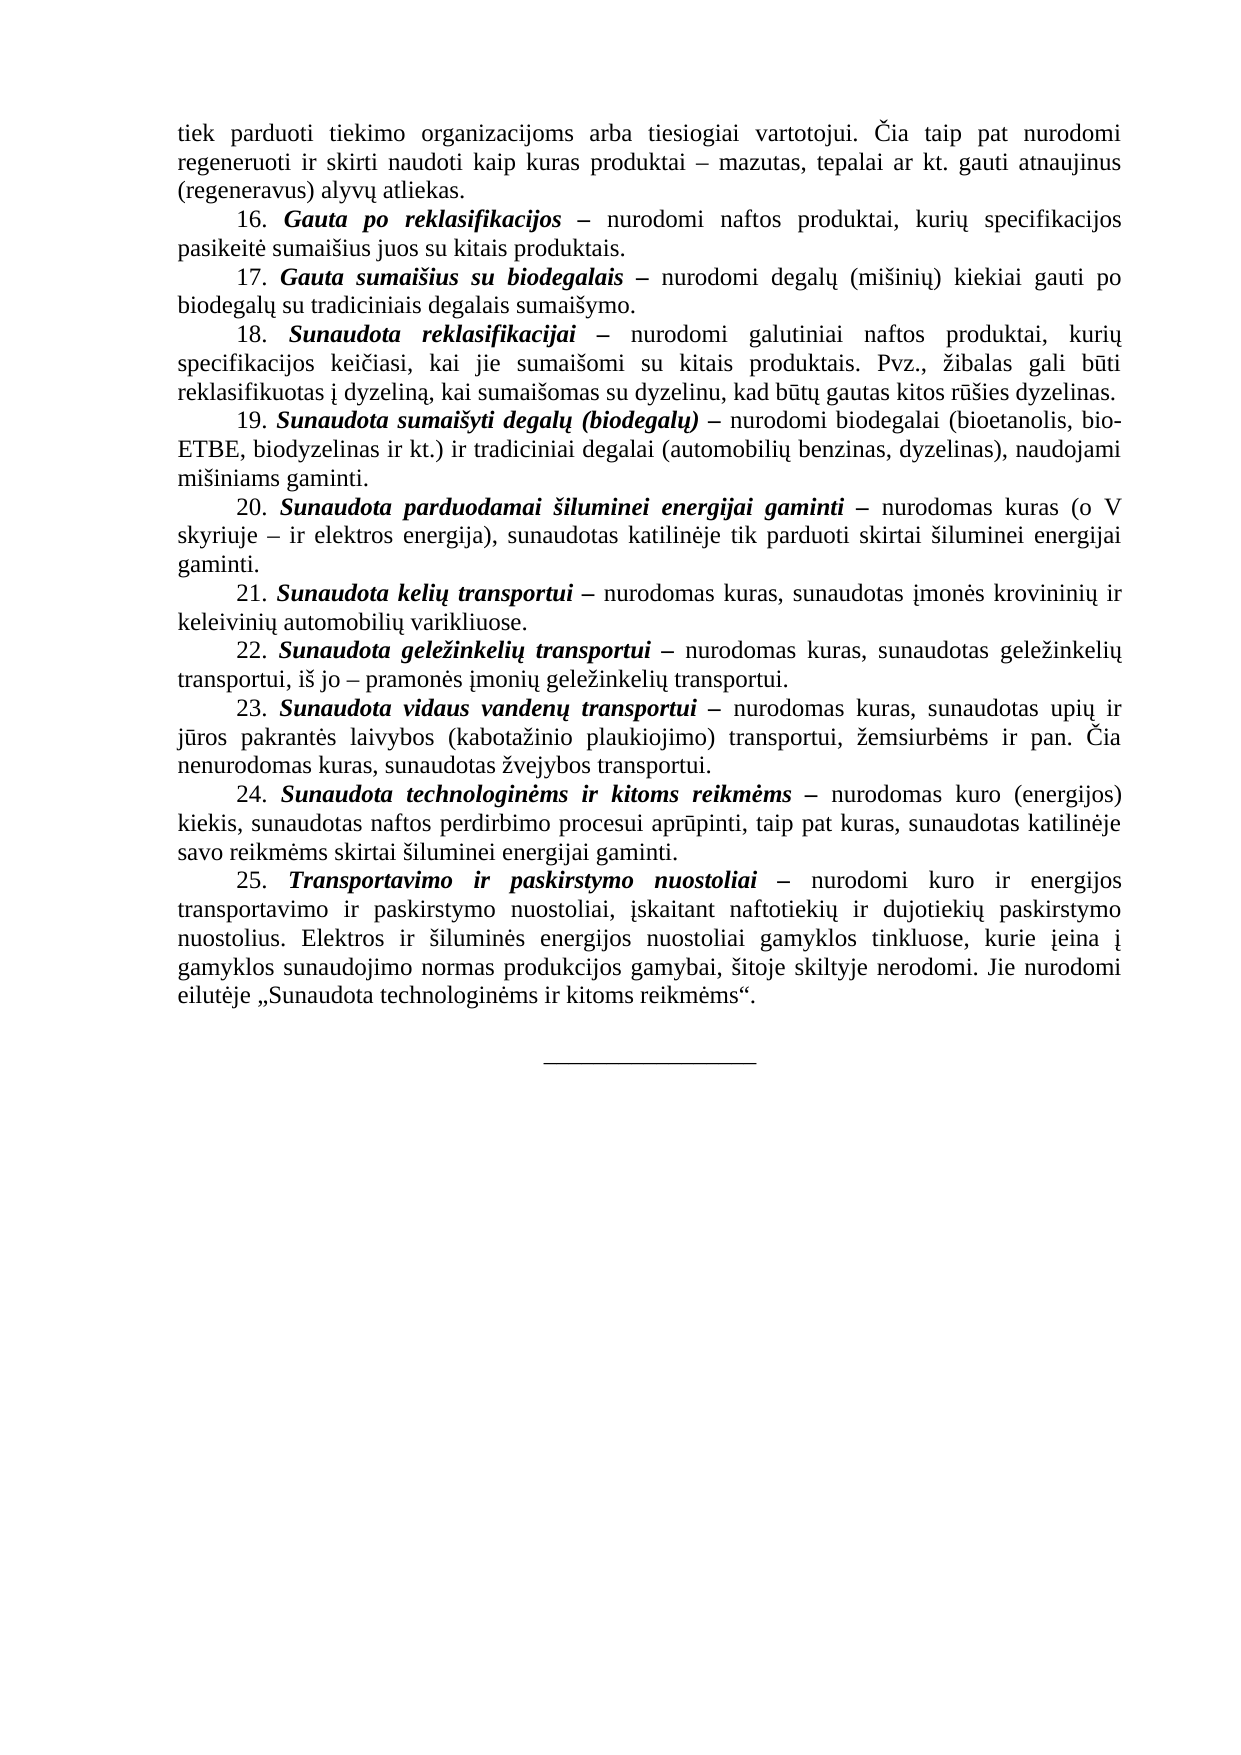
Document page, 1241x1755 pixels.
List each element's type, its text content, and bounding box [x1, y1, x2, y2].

text 22. Sunaudota geležinkelių transportui – nurodomas kuras, sunaudotas geležinkelių transportui, iš jo – pramonės įmonių geležinkelių transportui. [177, 636, 1122, 693]
text 24. Sunaudota technologinėms ir kitoms reikmėms – nurodomas kuro (energijos) kiekis, sunaudotas naftos perdirbimo procesui aprūpinti, taip pat kuras, sunaudotas katilinėje savo reikmėms skirtai šiluminei energijai gaminti. [177, 779, 1122, 866]
text tiek parduoti tiekimo organizacijoms arba tiesiogiai vartotojui. Čia taip pat nurodomi regeneruoti ir skirti naudoti kaip kuras produktai – mazutas, tepalai ar kt. gauti atnaujinus (regeneravus) alyvų atliekas. [177, 118, 1122, 204]
text 23. Sunaudota vidaus vandenų transportui – nurodomas kuras, sunaudotas upių ir jūros pakrantės laivybos (kabotažinio plaukiojimo) transportui, žemsiurbėms ir pan. Čia nenurodomas kuras, sunaudotas žvejybos transportui. [177, 693, 1122, 779]
text _________________ [177, 1038, 1122, 1067]
text 16. Gauta po reklasifikacijos – nurodomi naftos produktai, kurių specifikacijos pasikeitė sumaišius juos su kitais produktais. [177, 204, 1122, 262]
text 19. Sunaudota sumaišyti degalų (biodegalų) – nurodomi biodegalai (bioetanolis, bio-ETBE, biodyzelinas ir kt.) ir tradiciniai degalai (automobilių benzinas, dyzelinas), naudojami mišiniams gaminti. [177, 406, 1122, 492]
text 21. Sunaudota kelių transportui – nurodomas kuras, sunaudotas įmonės krovininių ir keleivinių automobilių varikliuose. [177, 578, 1122, 636]
text 17. Gauta sumaišius su biodegalais – nurodomi degalų (mišinių) kiekiai gauti po biodegalų su tradiciniais degalais sumaišymo. [177, 262, 1122, 319]
text 18. Sunaudota reklasifikacijai – nurodomi galutiniai naftos produktai, kurių specifikacijos keičiasi, kai jie sumaišomi su kitais produktais. Pvz., žibalas gali būti reklasifikuotas į dyzeliną, kai sumaišomas su dyzelinu, kad būtų gautas kitos rūšies dyzelinas. [177, 319, 1122, 406]
text 20. Sunaudota parduodamai šiluminei energijai gaminti – nurodomas kuras (o V skyriuje – ir elektros energija), sunaudotas katilinėje tik parduoti skirtai šiluminei energijai gaminti. [177, 492, 1122, 578]
text 25. Transportavimo ir paskirstymo nuostoliai – nurodomi kuro ir energijos transportavimo ir paskirstymo nuostoliai, įskaitant naftotiekių ir dujotiekių paskirstymo nuostolius. Elektros ir šiluminės energijos nuostoliai gamyklos tinkluose, kurie įeina į gamyklos sunaudojimo normas produkcijos gamybai, šitoje skiltyje nerodomi. Jie nurodomi eilutėje „Sunaudota technologinėms ir kitoms reikmėms“. [177, 866, 1122, 1009]
